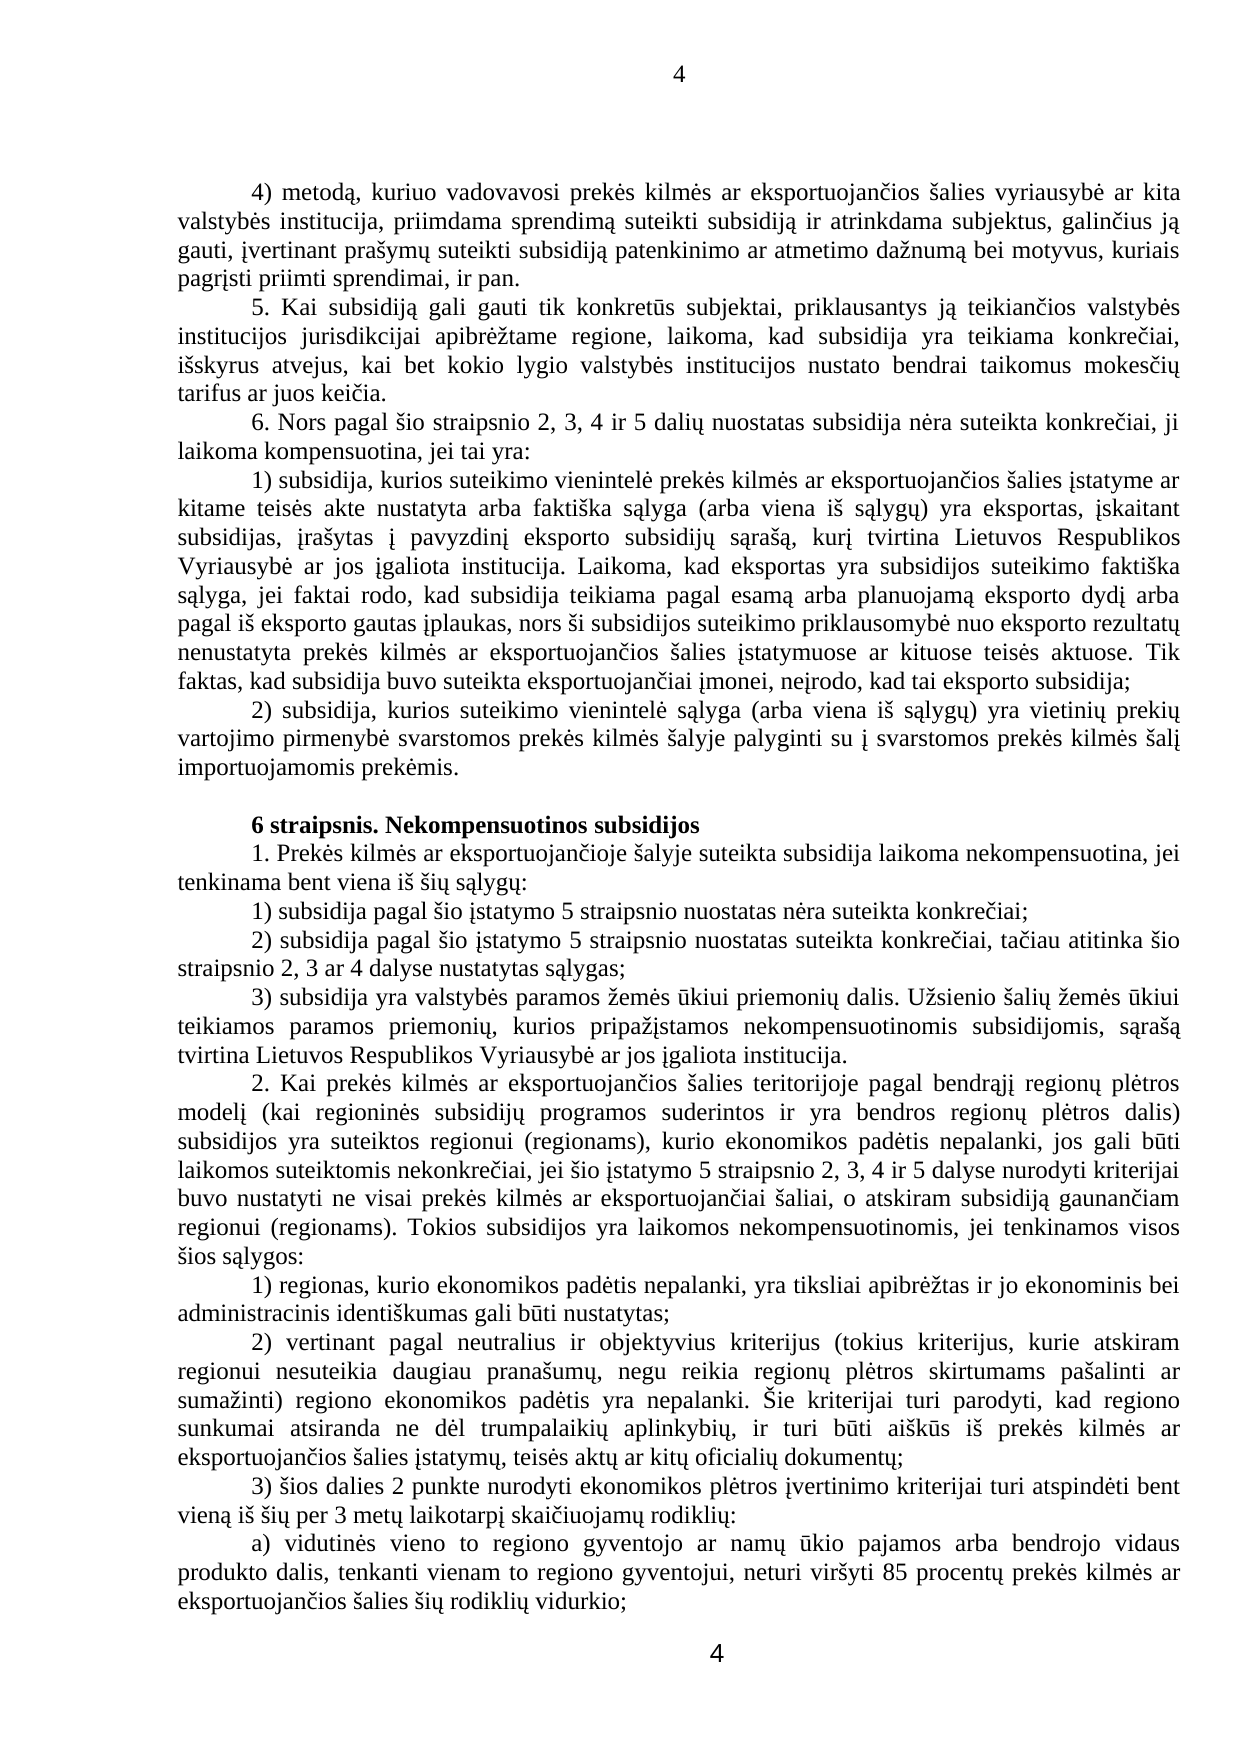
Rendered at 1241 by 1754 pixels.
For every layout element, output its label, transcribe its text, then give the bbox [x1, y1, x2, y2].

text 2) vertinant pagal neutralius ir objektyvius kriterijus (tokius kriterijus, kurie atskiram regionui nesuteikia daugiau pranašumų, negu reikia regionų plėtros skirtumams pašalinti ar sumažinti) regiono ekonomikos padėtis yra nepalanki. Šie kriterijai turi parodyti, kad regiono sunkumai atsiranda ne dėl trumpalaikių aplinkybių, ir turi būti aiškūs iš prekės kilmės ar eksportuojančios šalies įstatymų, teisės aktų ar kitų oficialių dokumentų; [177, 1327, 1181, 1471]
text 2) subsidija, kurios suteikimo vienintelė sąlyga (arba viena iš sąlygų) yra vietinių prekių vartojimo pirmenybė svarstomos prekės kilmės šalyje palyginti su į svarstomos prekės kilmės šalį importuojamomis prekėmis. [177, 695, 1181, 781]
text 1. Prekės kilmės ar eksportuojančioje šalyje suteikta subsidija laikoma nekompensuotina, jei tenkinama bent viena iš šių sąlygų: [177, 838, 1181, 896]
text 1) subsidija pagal šio įstatymo 5 straipsnio nuostatas nėra suteikta konkrečiai; [177, 896, 1181, 925]
text 2. Kai prekės kilmės ar eksportuojančios šalies teritorijoje pagal bendrąjį regionų plėtros modelį (kai regioninės subsidijų programos suderintos ir yra bendros regionų plėtros dalis) subsidijos yra suteiktos regionui (regionams), kurio ekonomikos padėtis nepalanki, jos gali būti laikomos suteiktomis nekonkrečiai, jei šio įstatymo 5 straipsnio 2, 3, 4 ir 5 dalyse nurodyti kriterijai buvo nustatyti ne visai prekės kilmės ar eksportuojančiai šaliai, o atskiram subsidiją gaunančiam regionui (regionams). Tokios subsidijos yra laikomos nekompensuotinomis, jei tenkinamos visos šios sąlygos: [177, 1068, 1181, 1270]
text 3) subsidija yra valstybės paramos žemės ūkiui priemonių dalis. Užsienio šalių žemės ūkiui teikiamos paramos priemonių, kurios pripažįstamos nekompensuotinomis subsidijomis, sąrašą tvirtina Lietuvos Respublikos Vyriausybė ar jos įgaliota institucija. [177, 982, 1181, 1068]
text 6 straipsnis. Nekompensuotinos subsidijos [177, 810, 1181, 838]
text 3) šios dalies 2 punkte nurodyti ekonomikos plėtros įvertinimo kriterijai turi atspindėti bent vieną iš šių per 3 metų laikotarpį skaičiuojamų rodiklių: [177, 1471, 1181, 1528]
text 4) metodą, kuriuo vadovavosi prekės kilmės ar eksportuojančios šalies vyriausybė ar kita valstybės institucija, priimdama sprendimą suteikti subsidiją ir atrinkdama subjektus, galinčius ją gauti, įvertinant prašymų suteikti subsidiją patenkinimo ar atmetimo dažnumą bei motyvus, kuriais pagrįsti priimti sprendimai, ir pan. [177, 177, 1181, 292]
text 5. Kai subsidiją gali gauti tik konkretūs subjektai, priklausantys ją teikiančios valstybės institucijos jurisdikcijai apibrėžtame regione, laikoma, kad subsidija yra teikiama konkrečiai, išskyrus atvejus, kai bet kokio lygio valstybės institucijos nustato bendrai taikomus mokesčių tarifus ar juos keičia. [177, 292, 1181, 407]
text 6. Nors pagal šio straipsnio 2, 3, 4 ir 5 dalių nuostatas subsidija nėra suteikta konkrečiai, ji laikoma kompensuotina, jei tai yra: [177, 407, 1181, 465]
text 2) subsidija pagal šio įstatymo 5 straipsnio nuostatas suteikta konkrečiai, tačiau atitinka šio straipsnio 2, 3 ar 4 dalyse nustatytas sąlygas; [177, 925, 1181, 982]
text 1) subsidija, kurios suteikimo vienintelė prekės kilmės ar eksportuojančios šalies įstatyme ar kitame teisės akte nustatyta arba faktiška sąlyga (arba viena iš sąlygų) yra eksportas, įskaitant subsidijas, įrašytas į pavyzdinį eksporto subsidijų sąrašą, kurį tvirtina Lietuvos Respublikos Vyriausybė ar jos įgaliota institucija. Laikoma, kad eksportas yra subsidijos suteikimo faktiška sąlyga, jei faktai rodo, kad subsidija teikiama pagal esamą arba planuojamą eksporto dydį arba pagal iš eksporto gautas įplaukas, nors ši subsidijos suteikimo priklausomybė nuo eksporto rezultatų nenustatyta prekės kilmės ar eksportuojančios šalies įstatymuose ar kituose teisės aktuose. Tik faktas, kad subsidija buvo suteikta eksportuojančiai įmonei, neįrodo, kad tai eksporto subsidija; [177, 465, 1181, 695]
text 1) regionas, kurio ekonomikos padėtis nepalanki, yra tiksliai apibrėžtas ir jo ekonominis bei administracinis identiškumas gali būti nustatytas; [177, 1270, 1181, 1327]
text a) vidutinės vieno to regiono gyventojo ar namų ūkio pajamos arba bendrojo vidaus produkto dalis, tenkanti vienam to regiono gyventojui, neturi viršyti 85 procentų prekės kilmės ar eksportuojančios šalies šių rodiklių vidurkio; [177, 1528, 1181, 1615]
